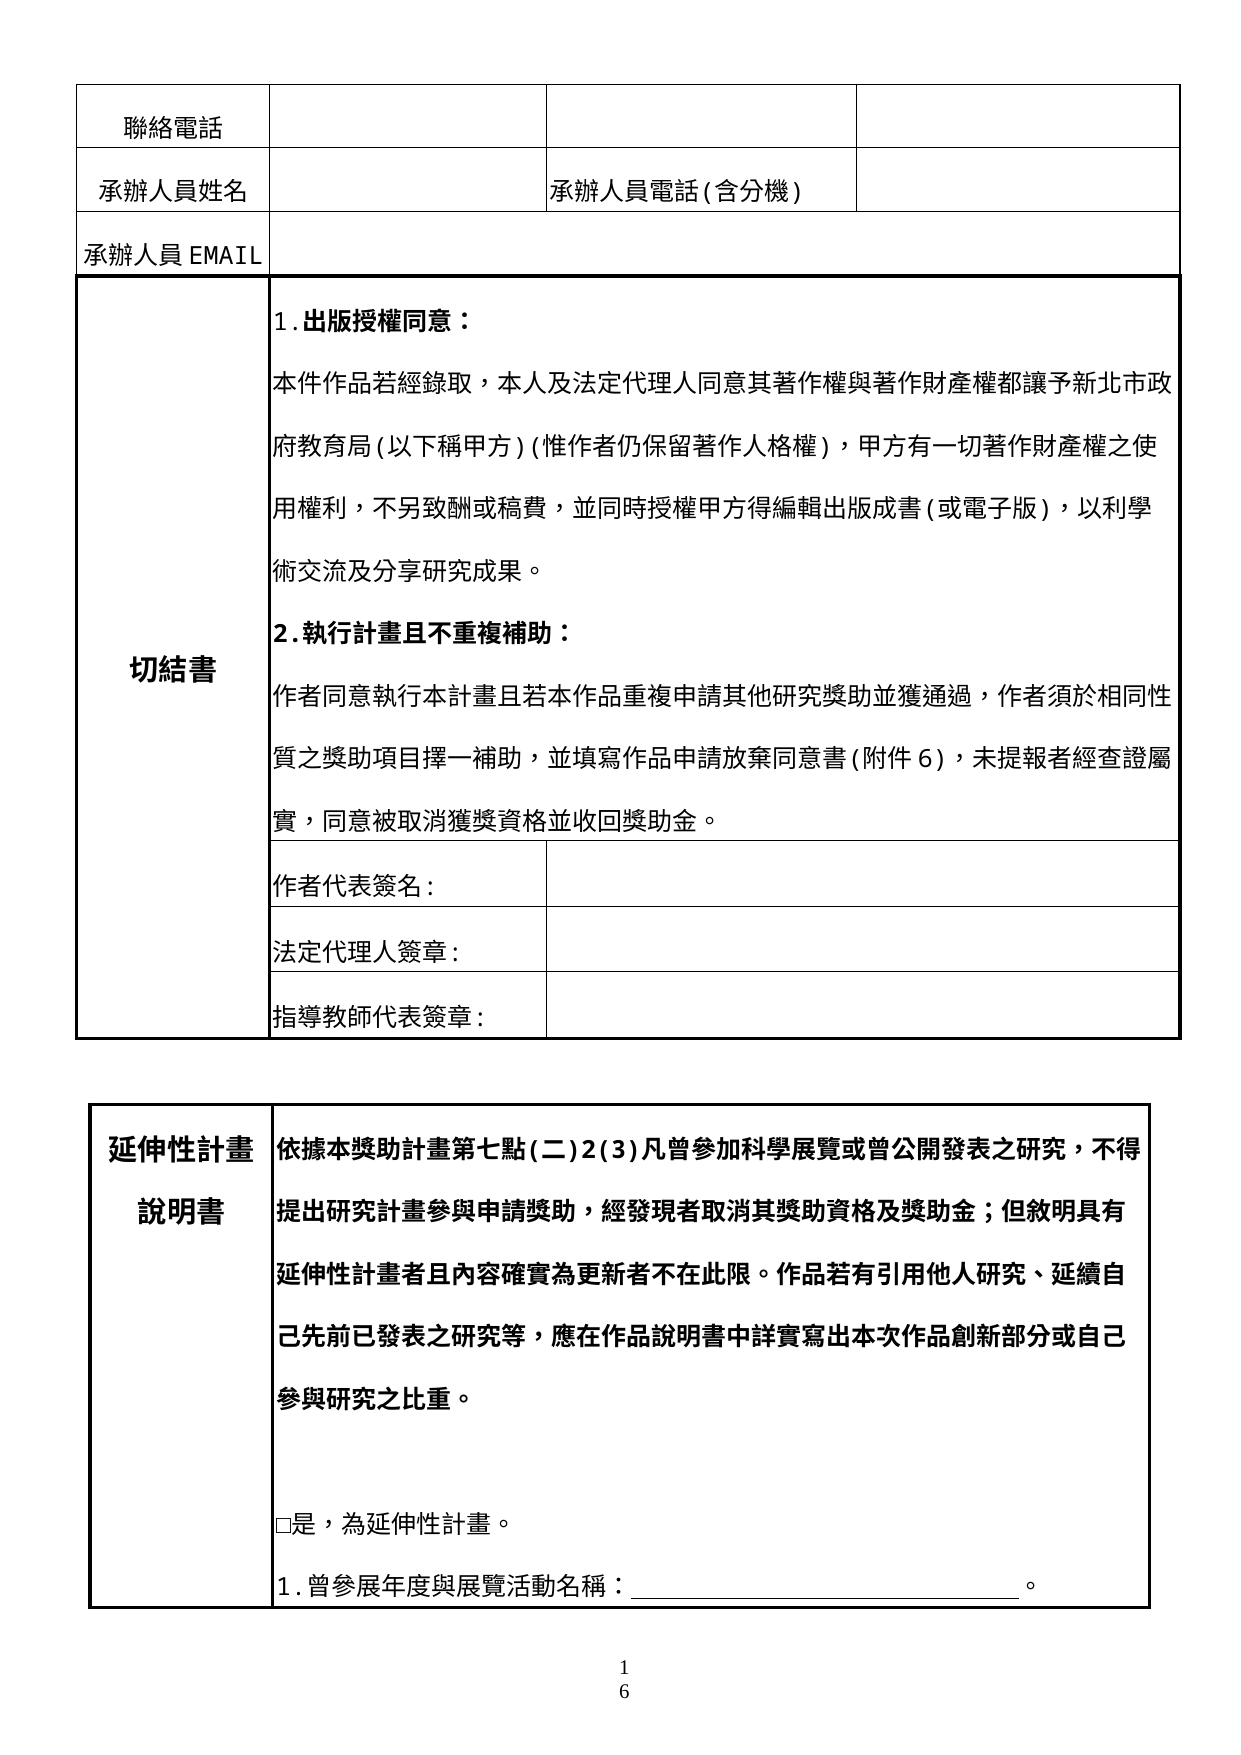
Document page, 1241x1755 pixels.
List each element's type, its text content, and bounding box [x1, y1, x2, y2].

table_cell [270, 85, 546, 147]
table_cell [547, 972, 1178, 1037]
table_cell 承辦人員電話(含分機) [547, 148, 856, 211]
table_cell [547, 841, 1178, 906]
table_cell 作者代表簽名: [271, 841, 546, 906]
table_cell 1.出版授權同意： 本件作品若經錄取，本人及法定代理人同意其著作權與著作財產權都讓予新北市政府教育局(以下稱甲方)(惟作者仍保留著作人格權)，甲方有一切著作財產權之使用權利，不另致酬或稿費，並同時授權甲方得編輯出版成書(或電子版)，以利學術交流及分享研究成果。 2.執行計畫且不重複補助： 作者同意執行本計畫且若本作品重複申請其他研究獎助並獲通過，作者須於相同性質之獎助項目擇一補助，並填寫作品申請放棄同意書(附件6)，未提報者經查證屬實，同意被取消獲獎資格並收回獎助金。 [271, 278, 1178, 840]
table_header 延伸性計畫 說明書 [92, 1106, 271, 1606]
table_cell 切結書 [78, 278, 268, 1037]
table_cell [547, 85, 856, 147]
table_cell 承辦人員EMAIL [77, 212, 269, 274]
table_cell 指導教師代表簽章: [271, 972, 546, 1037]
table_cell [857, 148, 1179, 211]
table_cell 承辦人員姓名 [77, 148, 269, 211]
table_cell [857, 85, 1179, 147]
table_cell [547, 907, 1178, 971]
table_header 依據本獎助計畫第七點(二)2(3)凡曾參加科學展覽或曾公開發表之研究，不得提出研究計畫參與申請獎助，經發現者取消其獎助資格及獎助金；但敘明具有延伸性計畫者且內容確實為更新者不在此限。作品若有引用他人研究、延續自己先前已發表之研究等，應在作品說明書中詳實寫出本次作品創新部分或自己參與研究之比重。 □是，為延伸性計畫。 1.曾參展年度與展覽活動名稱： 。 [274, 1106, 1148, 1606]
table_cell [270, 148, 546, 211]
table_cell [270, 212, 1179, 274]
table_cell 聯絡電話 [77, 85, 269, 147]
table_cell 法定代理人簽章: [271, 907, 546, 971]
